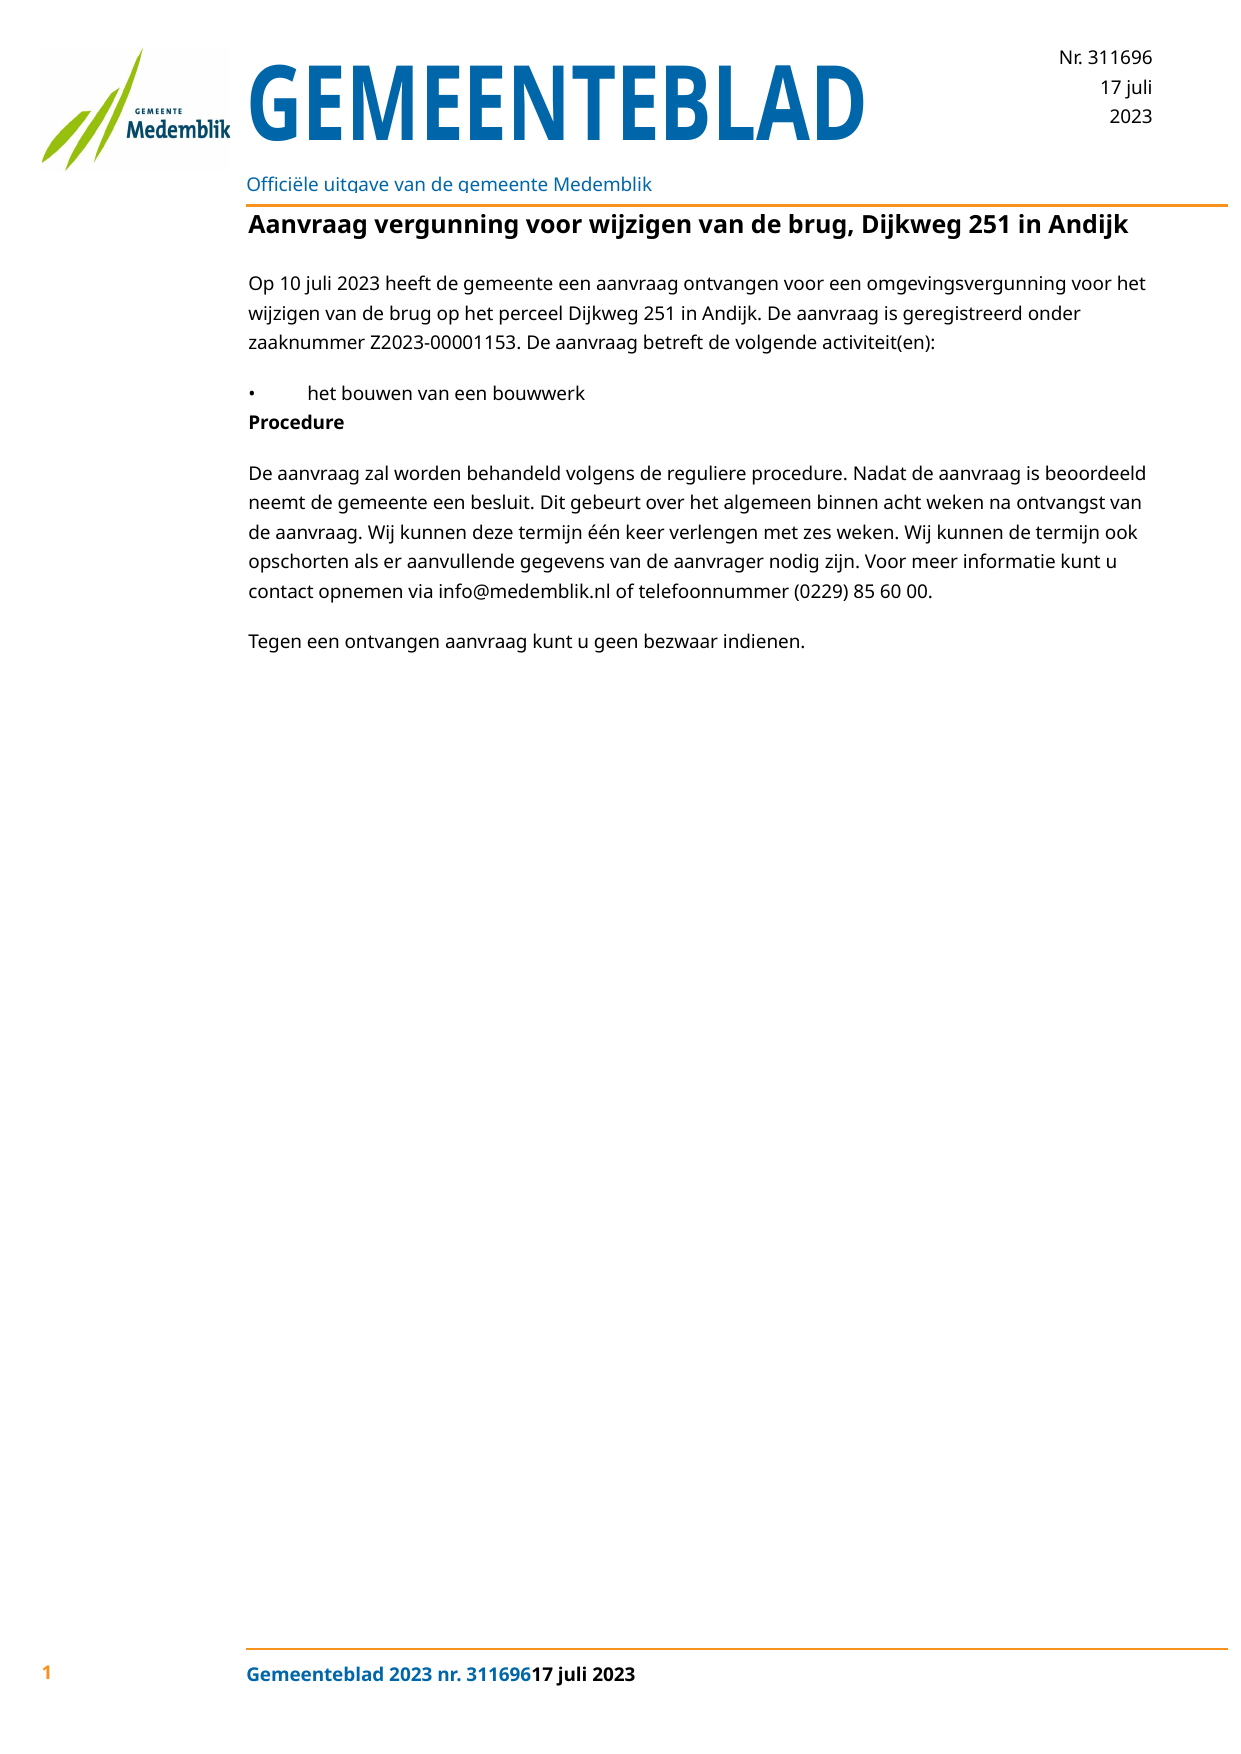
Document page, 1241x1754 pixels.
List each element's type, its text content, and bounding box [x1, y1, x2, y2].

list het bouwen van een bouwwerk [248, 380, 1152, 406]
text Tegen een ontvangen aanvraag kunt u geen bezwaar indienen. [248, 629, 1152, 654]
picture [41, 47, 231, 172]
text De aanvraag zal worden behandeld volgens de reguliere procedure. Nadat de aanvraag is beoordeeld neemt de gemeente een besluit. Dit gebeurt over het algemeen binnen acht weken na ontvangst van de aanvraag. Wij kunnen deze termijn één keer verlengen met zes weken. Wij kunnen de termijn ook opschorten als er aanvullende gegevens van de aanvrager nodig zijn. Voor meer informatie kunt u contact opnemen via info@medemblik.nl of telefoonnummer (0229) 85 60 00. [248, 460, 1152, 604]
text Op 10 juli 2023 heeft de gemeente een aanvraag ontvangen voor een omgevingsvergunning voor het wijzigen van de brug op het perceel Dijkweg 251 in Andijk. De aanvraag is geregistreerd onder zaaknummer Z2023-00001153. De aanvraag betreft de volgende activiteit(en): [248, 270, 1152, 355]
text Aanvraag vergunning voor wijzigen van de brug, Dijkweg 251 in Andijk [248, 207, 1152, 241]
text Procedure [248, 409, 1152, 435]
